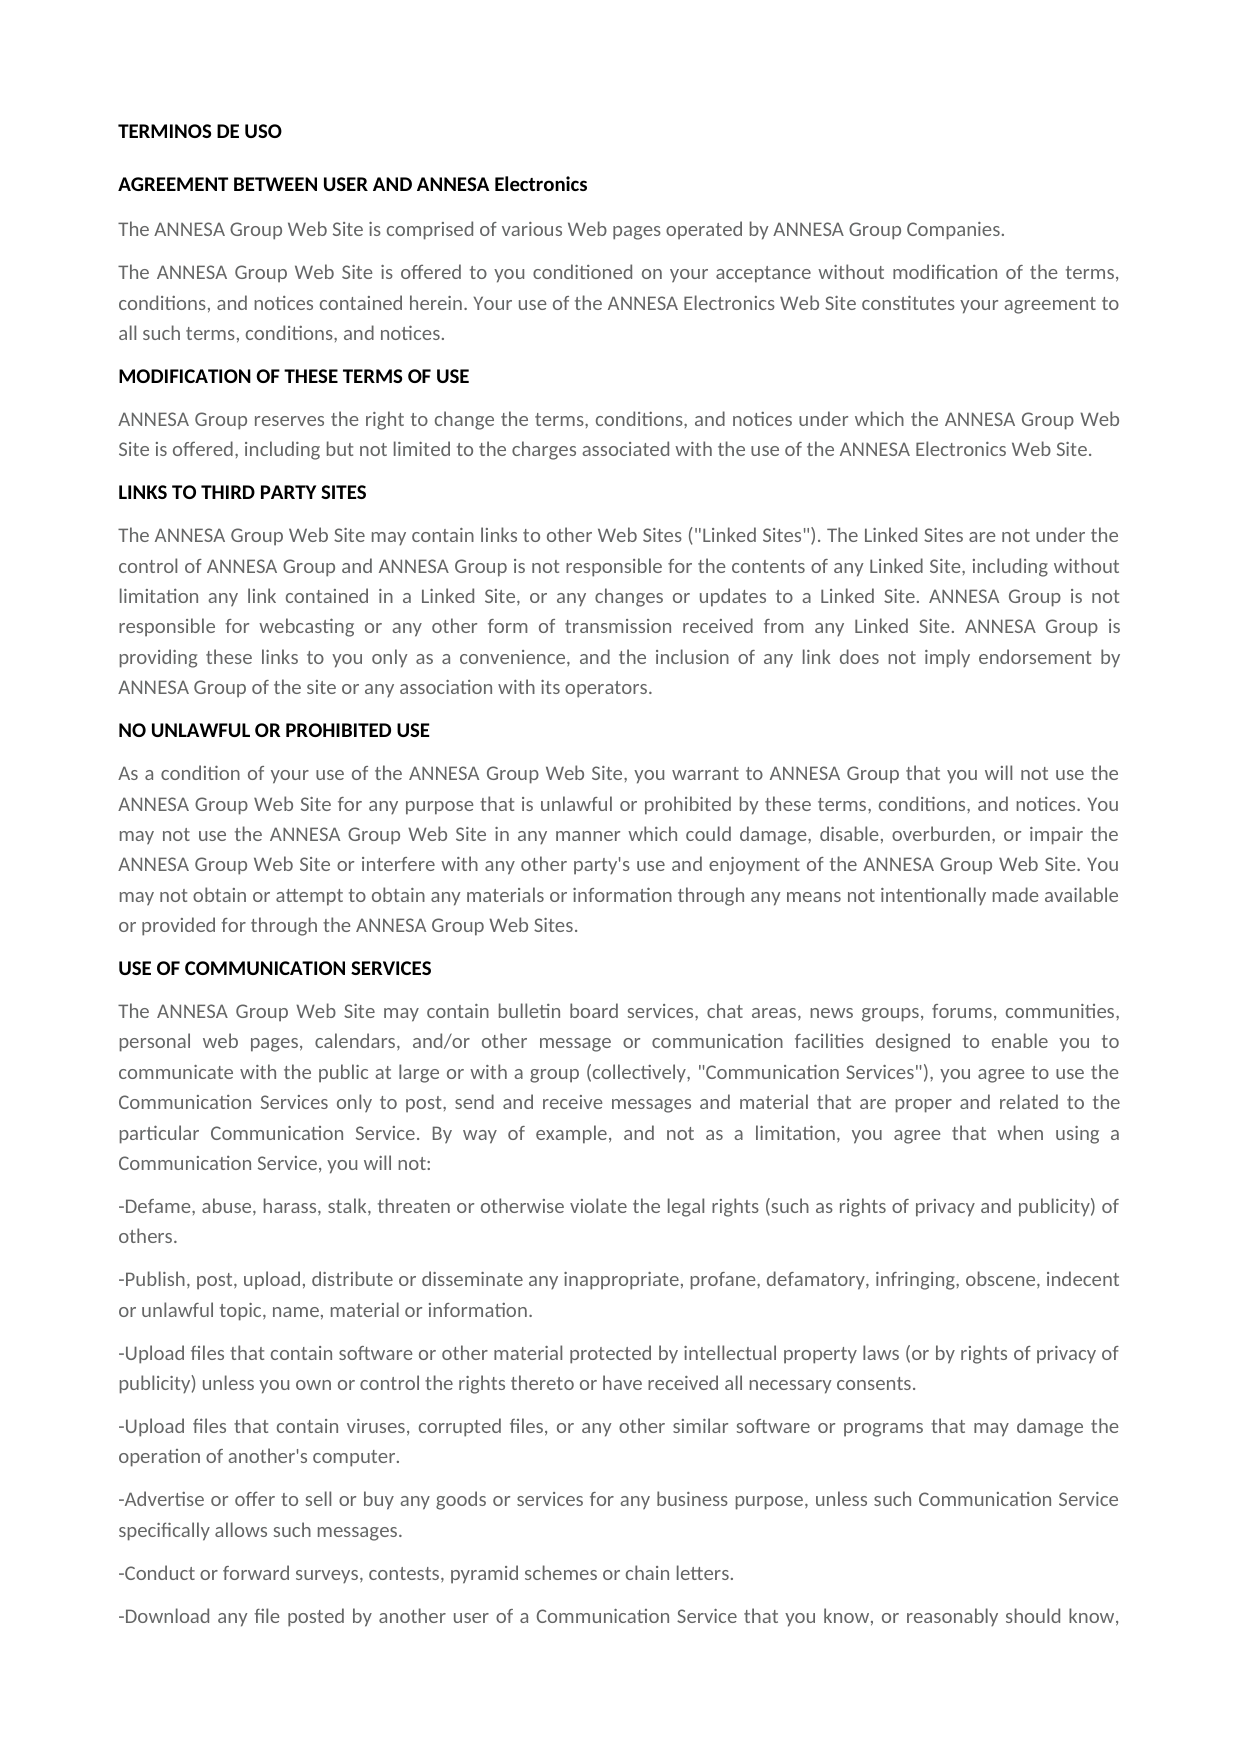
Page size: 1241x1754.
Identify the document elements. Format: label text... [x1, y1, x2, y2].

text LINKS TO THIRD PARTY SITES [118, 479, 1122, 505]
text TERMINOS DE USO [118, 118, 1122, 143]
text The ANNESA Group Web Site is comprised of various Web pages operated by ANNESA Group Companies. [118, 217, 1122, 242]
text NO UNLAWFUL OR PROHIBITED USE [118, 717, 1122, 743]
text The ANNESA Group Web Site is offered to you conditioned on your acceptance without modification of the terms, conditions, and notices contained herein. Your use of the ANNESA Electronics Web Site constitutes your agreement to all such terms, conditions, and notices. [118, 259, 1122, 346]
text -Publish, post, upload, distribute or disseminate any inappropriate, profane, defamatory, infringing, obscene, indecent or unlawful topic, name, material or information. [118, 1267, 1122, 1322]
text As a condition of your use of the ANNESA Group Web Site, you warrant to ANNESA Group that you will not use the ANNESA Group Web Site for any purpose that is unlawful or prohibited by these terms, conditions, and notices. You may not use the ANNESA Group Web Site in any manner which could damage, disable, overburden, or impair the ANNESA Group Web Site or interfere with any other party's use and enjoyment of the ANNESA Group Web Site. You may not obtain or attempt to obtain any materials or information through any means not intentionally made available or provided for through the ANNESA Group Web Sites. [118, 760, 1122, 938]
text -Upload files that contain software or other material protected by intellectual property laws (or by rights of privacy of publicity) unless you own or control the rights thereto or have received all necessary consents. [118, 1340, 1122, 1396]
text -Conduct or forward surveys, contests, pyramid schemes or chain letters. [118, 1560, 1122, 1585]
text -Upload files that contain viruses, corrupted files, or any other similar software or programs that may damage the operation of another's computer. [118, 1413, 1122, 1469]
text MODIFICATION OF THESE TERMS OF USE [118, 363, 1122, 389]
text The ANNESA Group Web Site may contain bulletin board services, chat areas, news groups, forums, communities, personal web pages, calendars, and/or other message or communication facilities designed to enable you to communicate with the public at large or with a group (collectively, "Communication Services"), you agree to use the Communication Services only to post, send and receive messages and material that are proper and related to the particular Communication Service. By way of example, and not as a limitation, you agree that when using a Communication Service, you will not: [118, 998, 1122, 1176]
text ANNESA Group reserves the right to change the terms, conditions, and notices under which the ANNESA Group Web Site is offered, including but not limited to the charges associated with the use of the ANNESA Electronics Web Site. [118, 406, 1122, 462]
text USE OF COMMUNICATION SERVICES [118, 955, 1122, 981]
text The ANNESA Group Web Site may contain links to other Web Sites ("Linked Sites"). The Linked Sites are not under the control of ANNESA Group and ANNESA Group is not responsible for the contents of any Linked Site, including without limitation any link contained in a Linked Site, or any changes or updates to a Linked Site. ANNESA Group is not responsible for webcasting or any other form of transmission received from any Linked Site. ANNESA Group is providing these links to you only as a convenience, and the inclusion of any link does not imply endorsement by ANNESA Group of the site or any association with its operators. [118, 522, 1122, 700]
text -Defame, abuse, harass, stalk, threaten or otherwise violate the legal rights (such as rights of privacy and publicity) of others. [118, 1193, 1122, 1249]
text -Download any file posted by another user of a Communication Service that you know, or reasonably should know, [118, 1603, 1122, 1628]
text AGREEMENT BETWEEN USER AND ANNESA Electronics [118, 172, 1122, 197]
text -Advertise or offer to sell or buy any goods or services for any business purpose, unless such Communication Service specifically allows such messages. [118, 1487, 1122, 1542]
